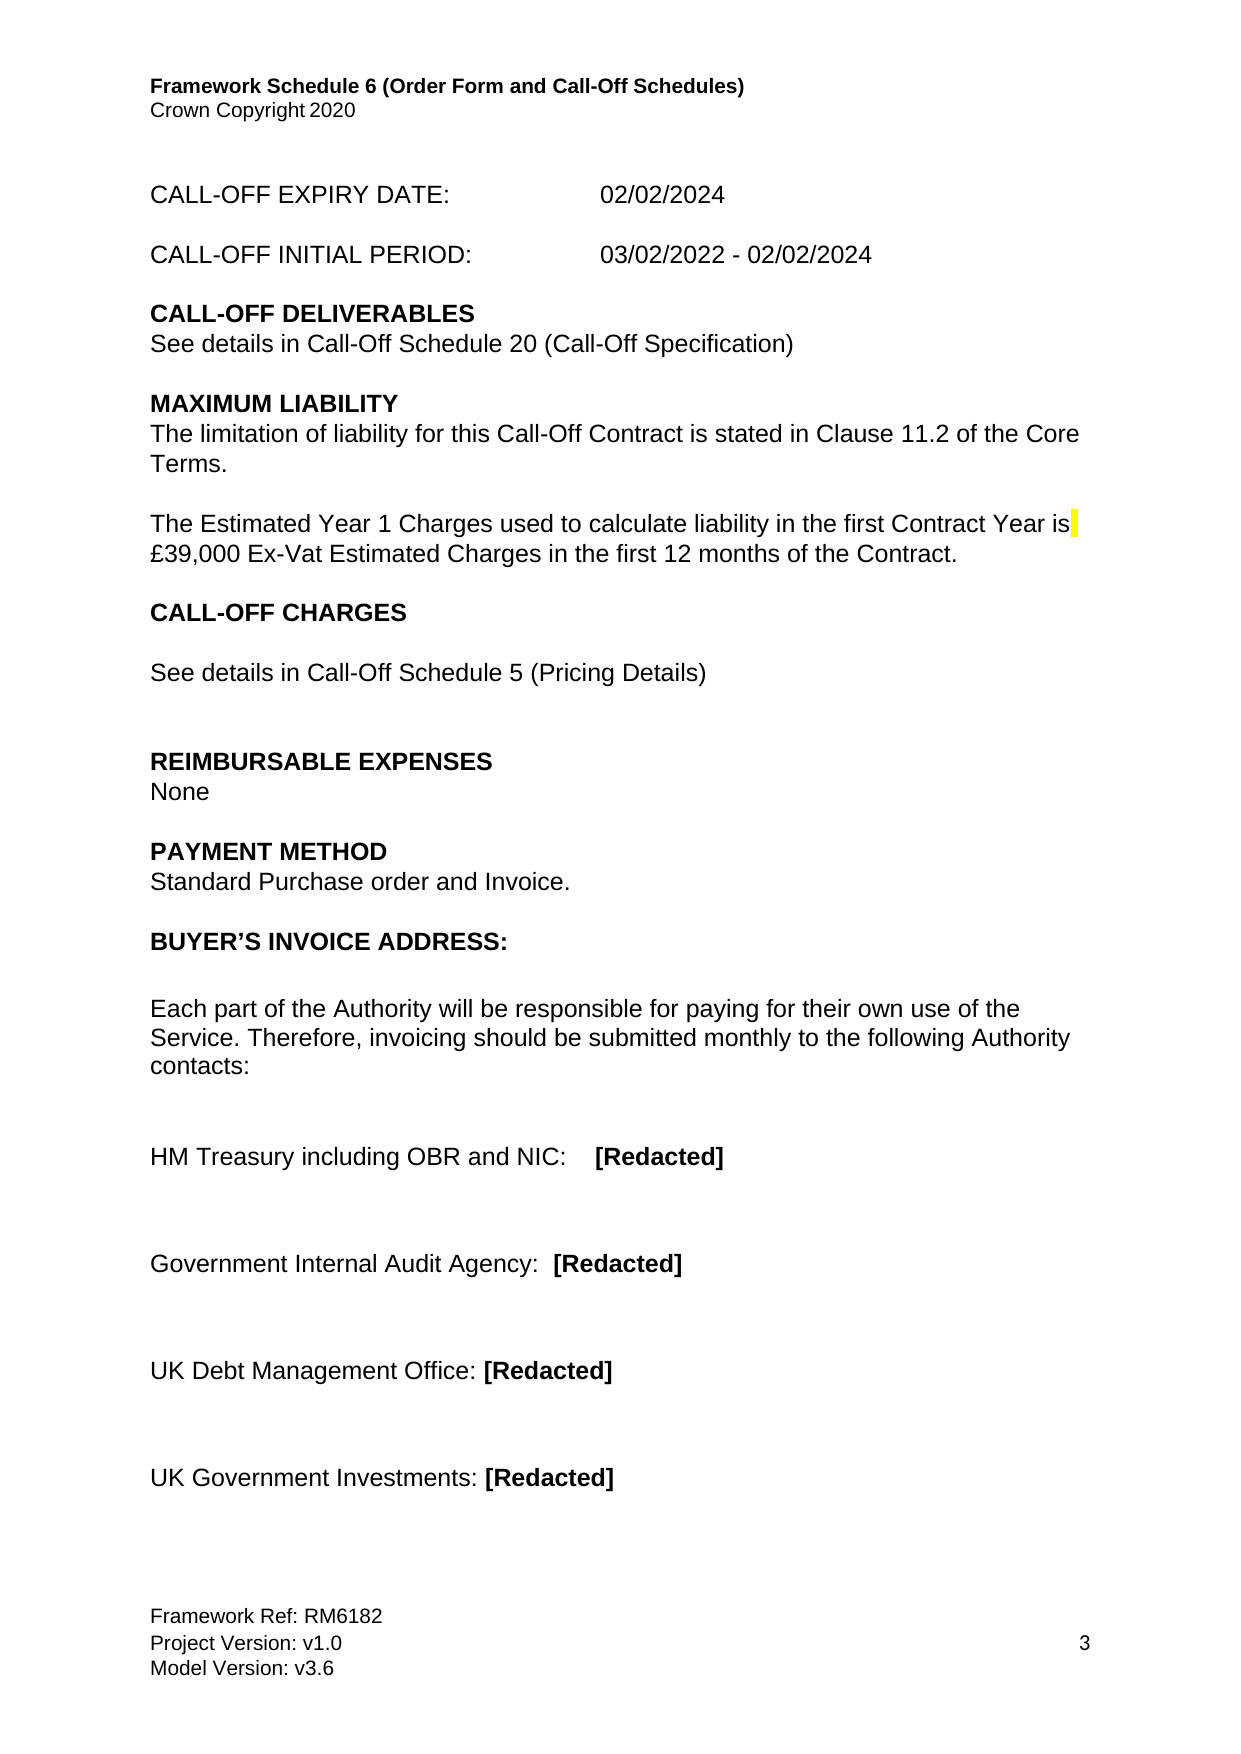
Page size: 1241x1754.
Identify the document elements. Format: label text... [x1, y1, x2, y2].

text UK Government Investments: [Redacted] [150, 1463, 1090, 1492]
text None [150, 777, 1090, 806]
subtitle BUYER’S INVOICE ADDRESS: [150, 926, 1090, 955]
text CALL-OFF EXPIRY DATE: 02/02/2024 [150, 180, 1090, 209]
text See details in Call-Off Schedule 20 (Call-Off Specification) [150, 329, 1090, 358]
text CALL-OFF INITIAL PERIOD: 03/02/2022 - 02/02/2024 [150, 240, 1090, 268]
text The Estimated Year 1 Charges used to calculate liability in the first Contract Year is £39,000 Ex-Vat Estimated Charges in the first 12 months of the Contract. [150, 509, 1090, 567]
subtitle PAYMENT METHOD [150, 837, 1090, 866]
subtitle REIMBURSABLE EXPENSES [150, 747, 1090, 776]
text Standard Purchase order and Invoice. [150, 867, 1090, 895]
text HM Treasury including OBR and NIC: [Redacted] [150, 1142, 1090, 1171]
subtitle Each part of the Authority will be responsible for paying for their own use of the Service. Therefore, invoicing should be submitted monthly to the following Authority contacts: [150, 994, 1090, 1080]
subtitle MAXIMUM LIABILITY [150, 389, 1090, 418]
text The limitation of liability for this Call-Off Contract is stated in Clause 11.2 of the Core Terms. [150, 419, 1090, 478]
text Government Internal Audit Agency: [Redacted] [150, 1249, 1090, 1278]
subtitle CALL-OFF DELIVERABLES [150, 299, 1090, 328]
subtitle CALL-OFF CHARGES [150, 598, 1090, 657]
text UK Debt Management Office: [Redacted] [150, 1356, 1090, 1385]
text See details in Call-Off Schedule 5 (Pricing Details) [150, 658, 1090, 687]
